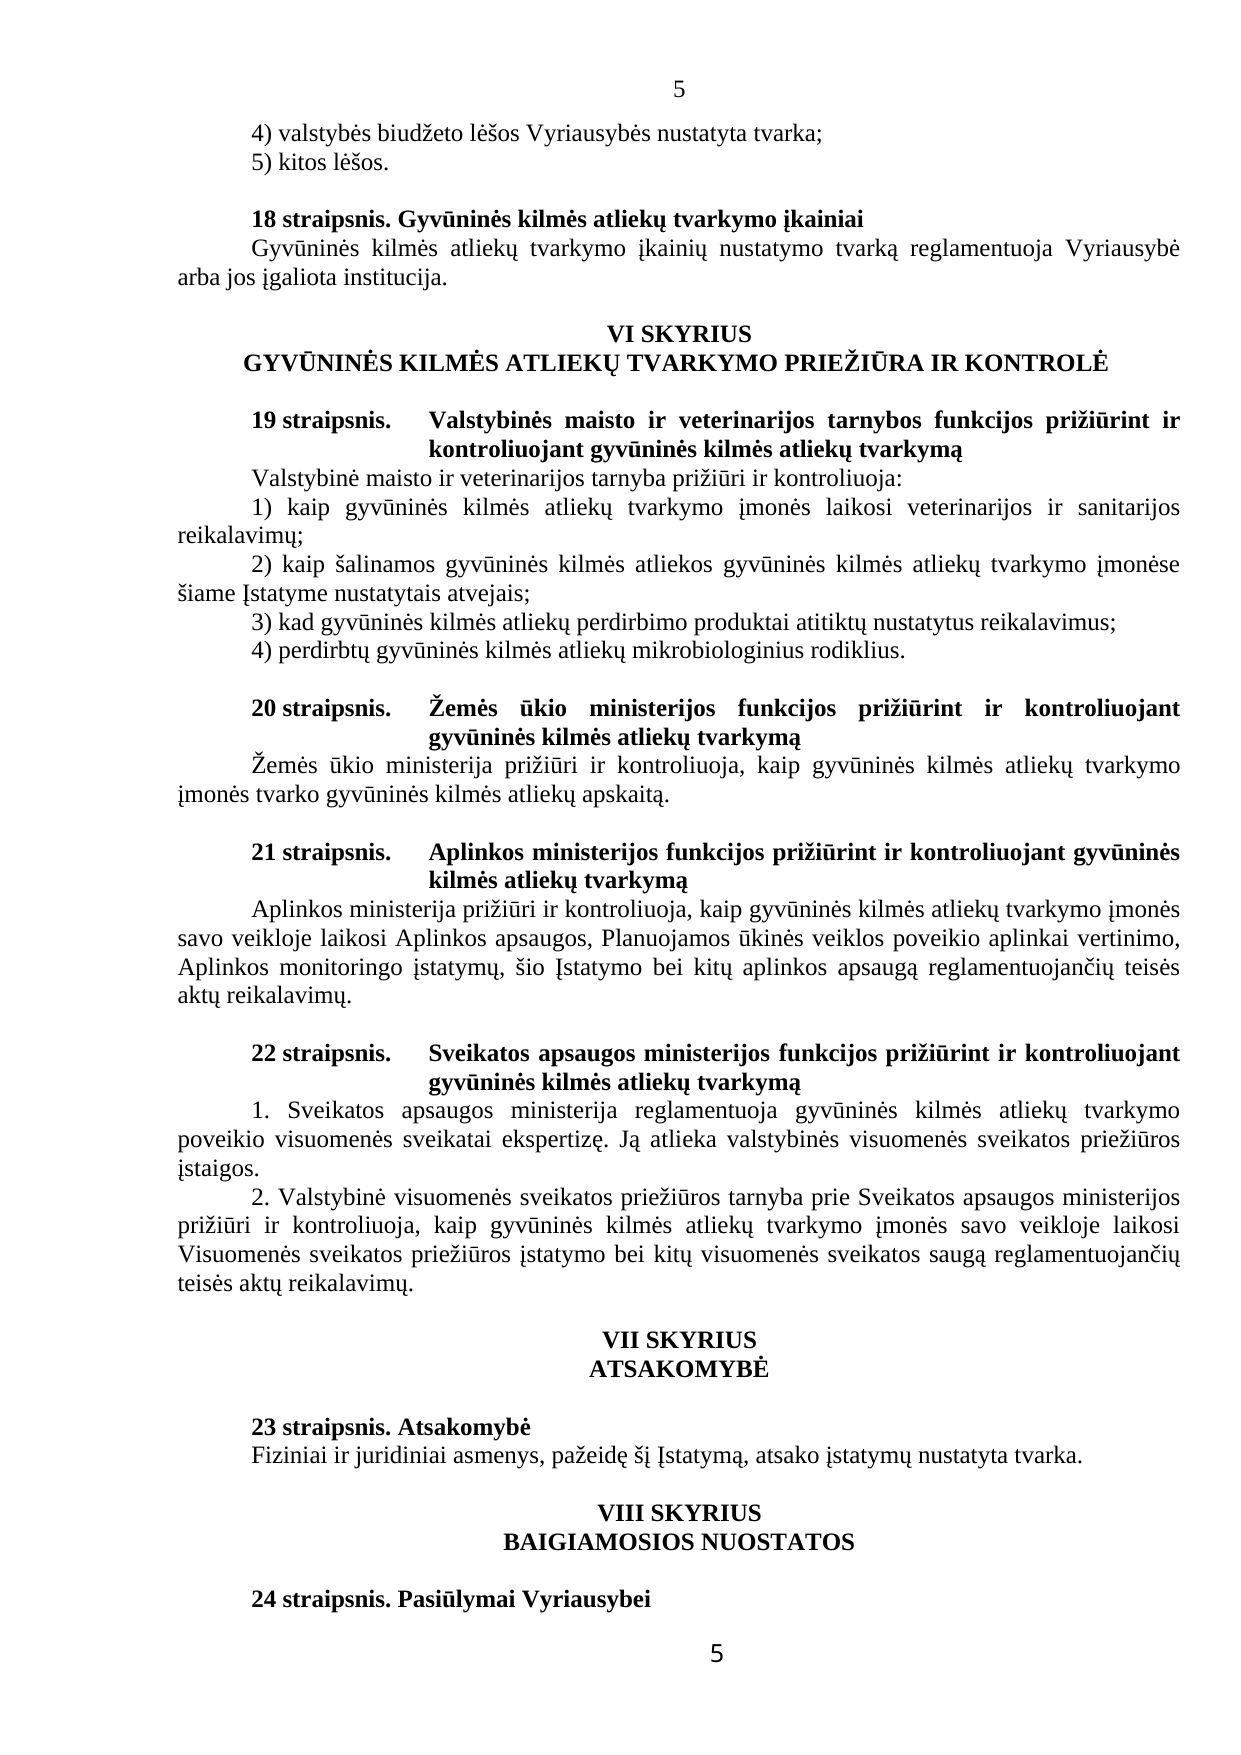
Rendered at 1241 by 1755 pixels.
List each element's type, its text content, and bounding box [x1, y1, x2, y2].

text 1. Sveikatos apsaugos ministerija reglamentuoja gyvūninės kilmės atliekų tvarkymo poveikio visuomenės sveikatai ekspertizę. Ją atlieka valstybinės visuomenės sveikatos priežiūros įstaigos. [177, 1096, 1181, 1182]
text 22 straipsnis. Sveikatos apsaugos ministerijos funkcijos prižiūrint ir kontroliuojant gyvūninės kilmės atliekų tvarkymą [251, 1038, 1181, 1096]
text Fiziniai ir juridiniai asmenys, pažeidę šį Įstatymą, atsako įstatymų nustatyta tvarka. [177, 1441, 1181, 1469]
text ATSAKOMYBĖ [177, 1354, 1181, 1383]
text 24 straipsnis. Pasiūlymai Vyriausybei [177, 1584, 1181, 1613]
text VIII SKYRIUS [177, 1498, 1181, 1527]
text 2) kaip šalinamos gyvūninės kilmės atliekos gyvūninės kilmės atliekų tvarkymo įmonėse šiame Įstatyme nustatytais atvejais; [177, 549, 1181, 607]
text 18 straipsnis. Gyvūninės kilmės atliekų tvarkymo įkainiai [177, 204, 1181, 233]
text 2. Valstybinė visuomenės sveikatos priežiūros tarnyba prie Sveikatos apsaugos ministerijos prižiūri ir kontroliuoja, kaip gyvūninės kilmės atliekų tvarkymo įmonės savo veikloje laikosi Visuomenės sveikatos priežiūros įstatymo bei kitų visuomenės sveikatos saugą reglamentuojančių teisės aktų reikalavimų. [177, 1182, 1181, 1297]
text Gyvūninės kilmės atliekų tvarkymo įkainių nustatymo tvarką reglamentuoja Vyriausybė arba jos įgaliota institucija. [177, 233, 1181, 291]
text Valstybinė maisto ir veterinarijos tarnyba prižiūri ir kontroliuoja: [177, 463, 1181, 492]
text Žemės ūkio ministerija prižiūri ir kontroliuoja, kaip gyvūninės kilmės atliekų tvarkymo įmonės tvarko gyvūninės kilmės atliekų apskaitą. [177, 751, 1181, 808]
text Aplinkos ministerija prižiūri ir kontroliuoja, kaip gyvūninės kilmės atliekų tvarkymo įmonės savo veikloje laikosi Aplinkos apsaugos, Planuojamos ūkinės veiklos poveikio aplinkai vertinimo, Aplinkos monitoringo įstatymų, šio Įstatymo bei kitų aplinkos apsaugą reglamentuojančių teisės aktų reikalavimų. [177, 894, 1181, 1009]
text GYVŪNINĖS KILMĖS ATLIEKŲ TVARKYMO PRIEŽIŪRA IR KONTROLĖ [177, 348, 1181, 377]
text BAIGIAMOSIOS NUOSTATOS [177, 1527, 1181, 1556]
text 21 straipsnis. Aplinkos ministerijos funkcijos prižiūrint ir kontroliuojant gyvūninės kilmės atliekų tvarkymą [251, 837, 1181, 894]
text 20 straipsnis. Žemės ūkio ministerijos funkcijos prižiūrint ir kontroliuojant gyvūninės kilmės atliekų tvarkymą [251, 693, 1181, 751]
text 4) perdirbtų gyvūninės kilmės atliekų mikrobiologinius rodiklius. [177, 636, 1181, 664]
text 1) kaip gyvūninės kilmės atliekų tvarkymo įmonės laikosi veterinarijos ir sanitarijos reikalavimų; [177, 492, 1181, 549]
text VI SKYRIUS [177, 319, 1181, 348]
text 23 straipsnis. Atsakomybė [177, 1412, 1181, 1441]
text 3) kad gyvūninės kilmės atliekų perdirbimo produktai atitiktų nustatytus reikalavimus; [177, 607, 1181, 636]
text 19 straipsnis. Valstybinės maisto ir veterinarijos tarnybos funkcijos prižiūrint ir kontroliuojant gyvūninės kilmės atliekų tvarkymą [251, 406, 1181, 463]
text 4) valstybės biudžeto lėšos Vyriausybės nustatyta tvarka; [177, 118, 1181, 147]
text 5) kitos lėšos. [177, 147, 1181, 176]
text VII SKYRIUS [177, 1326, 1181, 1354]
